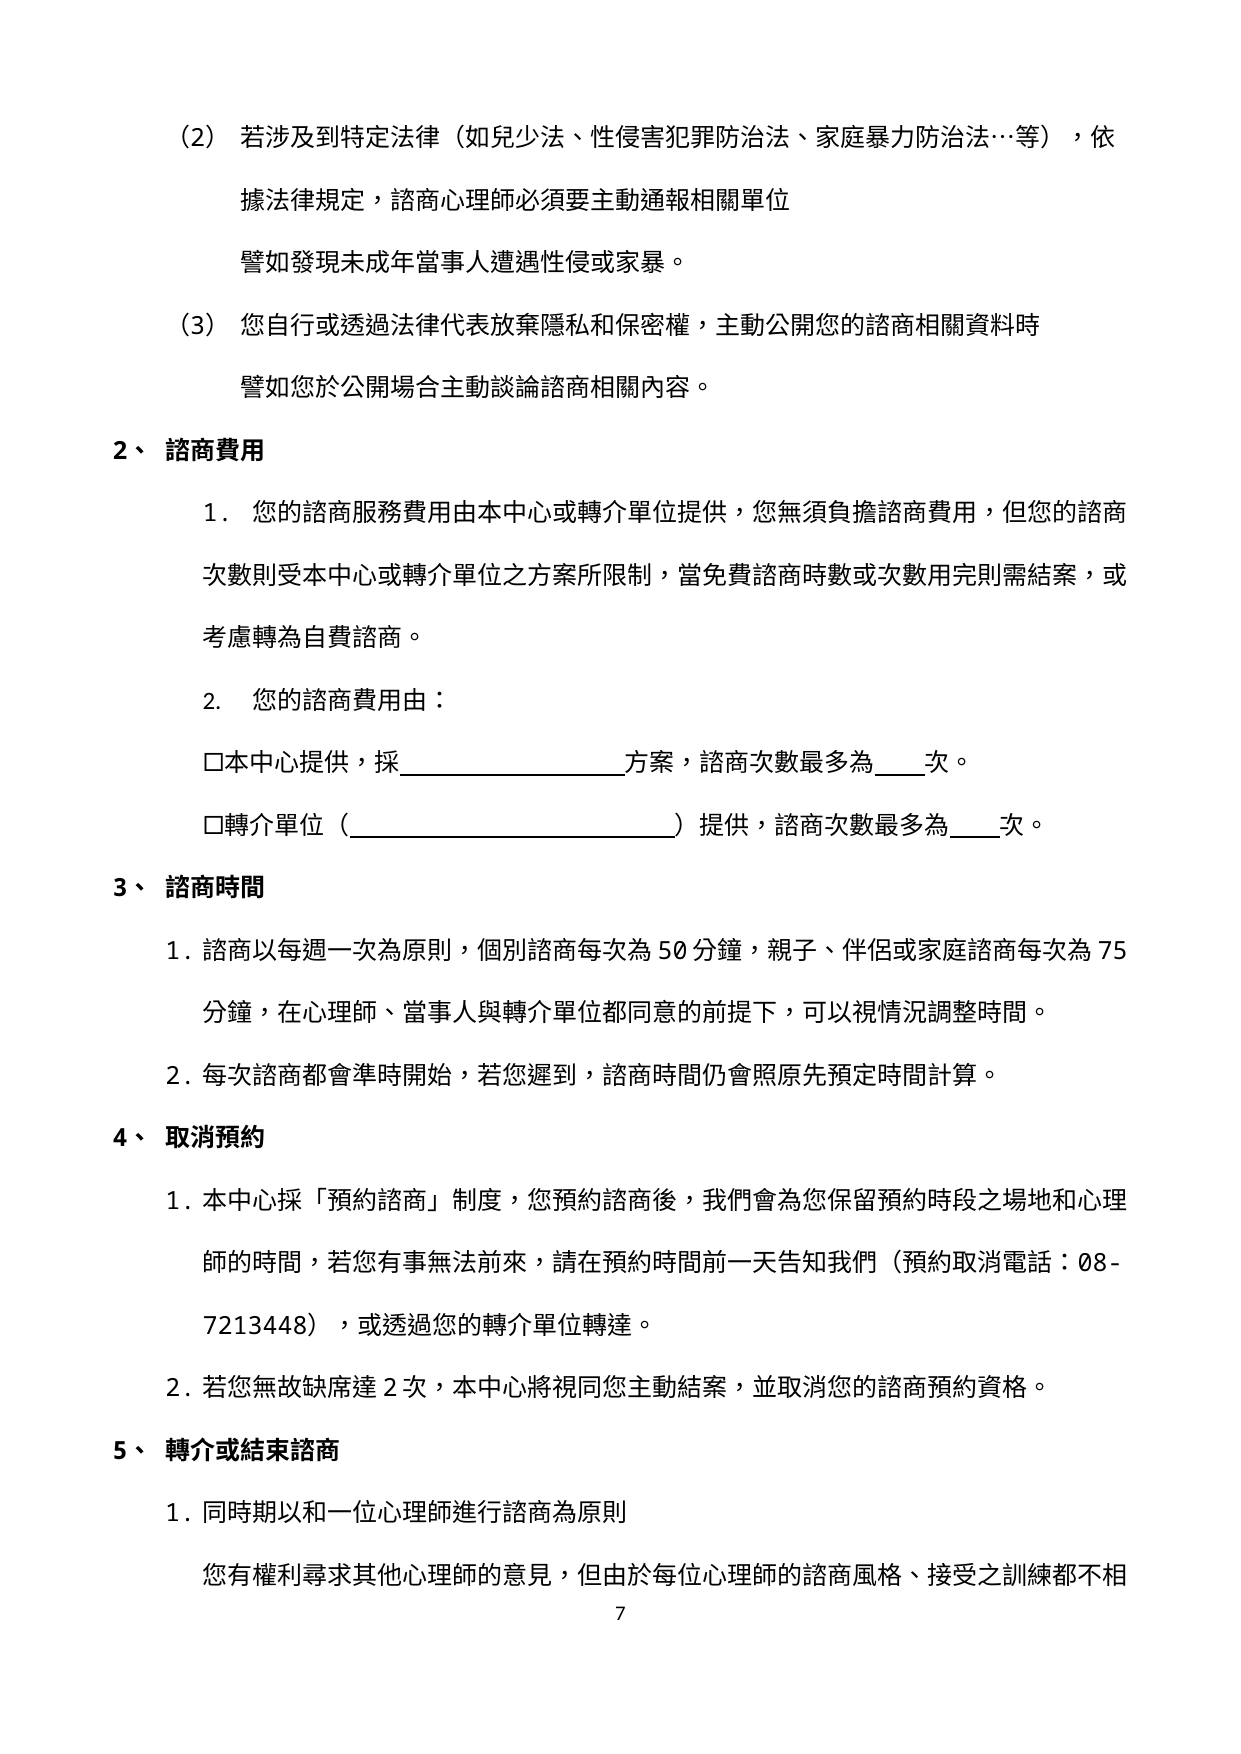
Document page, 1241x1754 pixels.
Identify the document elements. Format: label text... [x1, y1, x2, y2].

list 諮商以每週一次為原則，個別諮商每次為50分鐘，親子、伴侶或家庭諮商每次為75分鐘，在心理師、當事人與轉介單位都同意的前提下，可以視情況調整時間。 [165, 907, 1128, 1032]
list 本中心採「預約諮商」制度，您預約諮商後，我們會為您保留預約時段之場地和心理師的時間，若您有事無法前來，請在預約時間前一天告知我們（預約取消電話：08-7213448），或透過您的轉介單位轉達。 [165, 1157, 1128, 1344]
list 轉介或結束諮商 [112, 1407, 1128, 1469]
list 若您無故缺席達2次，本中心將視同您主動結案，並取消您的諮商預約資格。 [165, 1344, 1128, 1407]
list 您自行或透過法律代表放棄隱私和保密權，主動公開您的諮商相關資料時 [165, 282, 1128, 344]
list 您的諮商服務費用由本中心或轉介單位提供，您無須負擔諮商費用，但您的諮商次數則受本中心或轉介單位之方案所限制，當免費諮商時數或次數用完則需結案，或考慮轉為自費諮商。 [202, 469, 1128, 657]
text 本中心提供，採 方案，諮商次數最多為 次。 [202, 719, 1128, 782]
list 諮商時間 [112, 844, 1128, 907]
list 同時期以和一位心理師進行諮商為原則 [165, 1469, 1128, 1532]
list 您的諮商費用由： [202, 657, 1128, 719]
list 取消預約 [112, 1094, 1128, 1157]
text 轉介單位（ ）提供，諮商次數最多為 次。 [202, 782, 1128, 844]
text 您有權利尋求其他心理師的意見，但由於每位心理師的諮商風格、接受之訓練都不相 [202, 1532, 1128, 1594]
text 譬如您於公開場合主動談論諮商相關內容。 [240, 344, 1128, 407]
list 若涉及到特定法律（如兒少法、性侵害犯罪防治法、家庭暴力防治法…等），依據法律規定，諮商心理師必須要主動通報相關單位 [165, 94, 1128, 219]
list 諮商費用 [112, 407, 1128, 469]
list 每次諮商都會準時開始，若您遲到，諮商時間仍會照原先預定時間計算。 [165, 1032, 1128, 1094]
text 譬如發現未成年當事人遭遇性侵或家暴。 [240, 219, 1128, 282]
